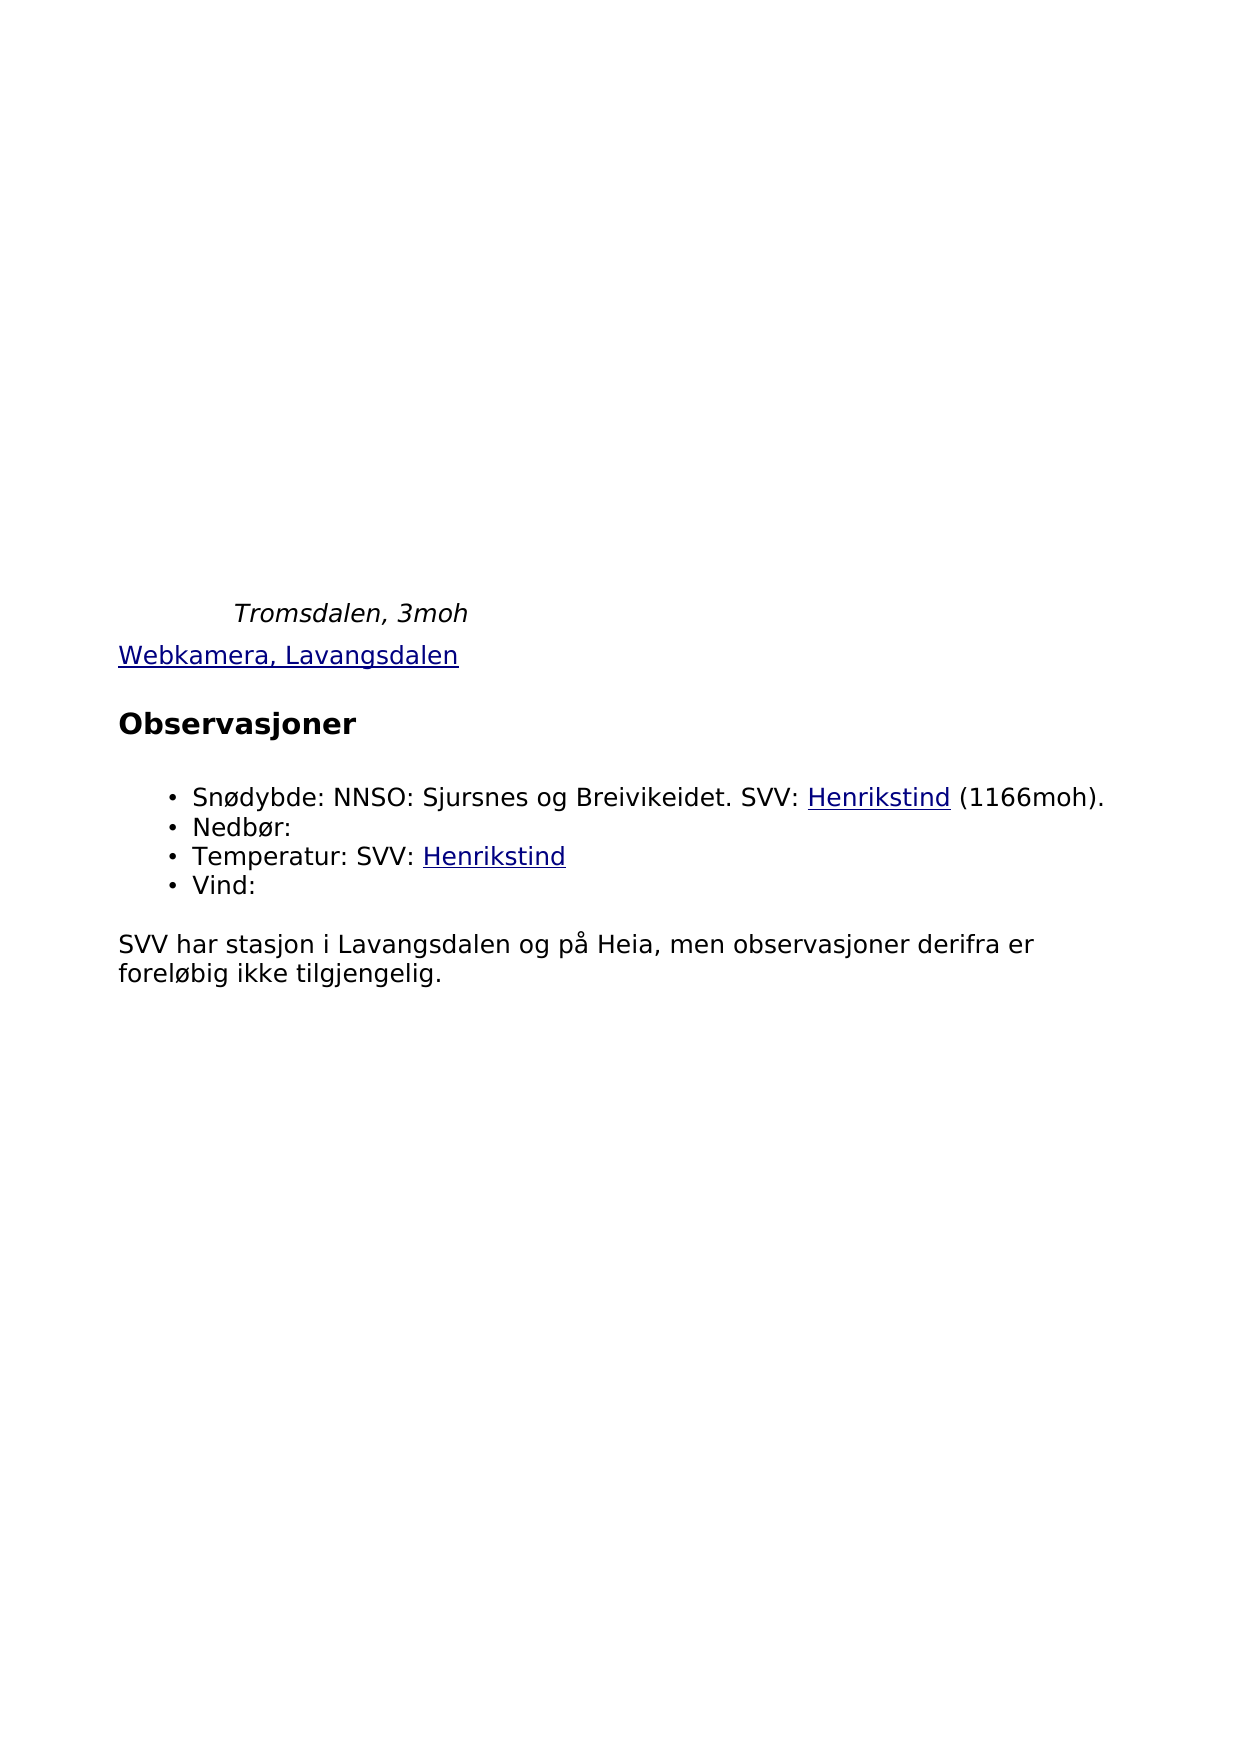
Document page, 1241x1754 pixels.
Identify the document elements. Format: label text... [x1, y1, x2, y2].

text Tromsdalen, 3moh [118, 131, 587, 628]
list Temperatur: SVV: Henrikstind [177, 842, 1122, 871]
text Webkamera, Lavangsdalen [118, 641, 1122, 670]
text SVV har stasjon i Lavangsdalen og på Heia, men observasjoner derifra er foreløbig ikke tilgjengelig. [118, 930, 1122, 1017]
subtitle Observasjoner [118, 708, 1122, 742]
list Snødybde: NNSO: Sjursnes og Breivikeidet. SVV: Henrikstind (1166moh). [177, 784, 1122, 813]
list Vind: [177, 871, 1122, 900]
list Nedbør: [177, 813, 1122, 842]
